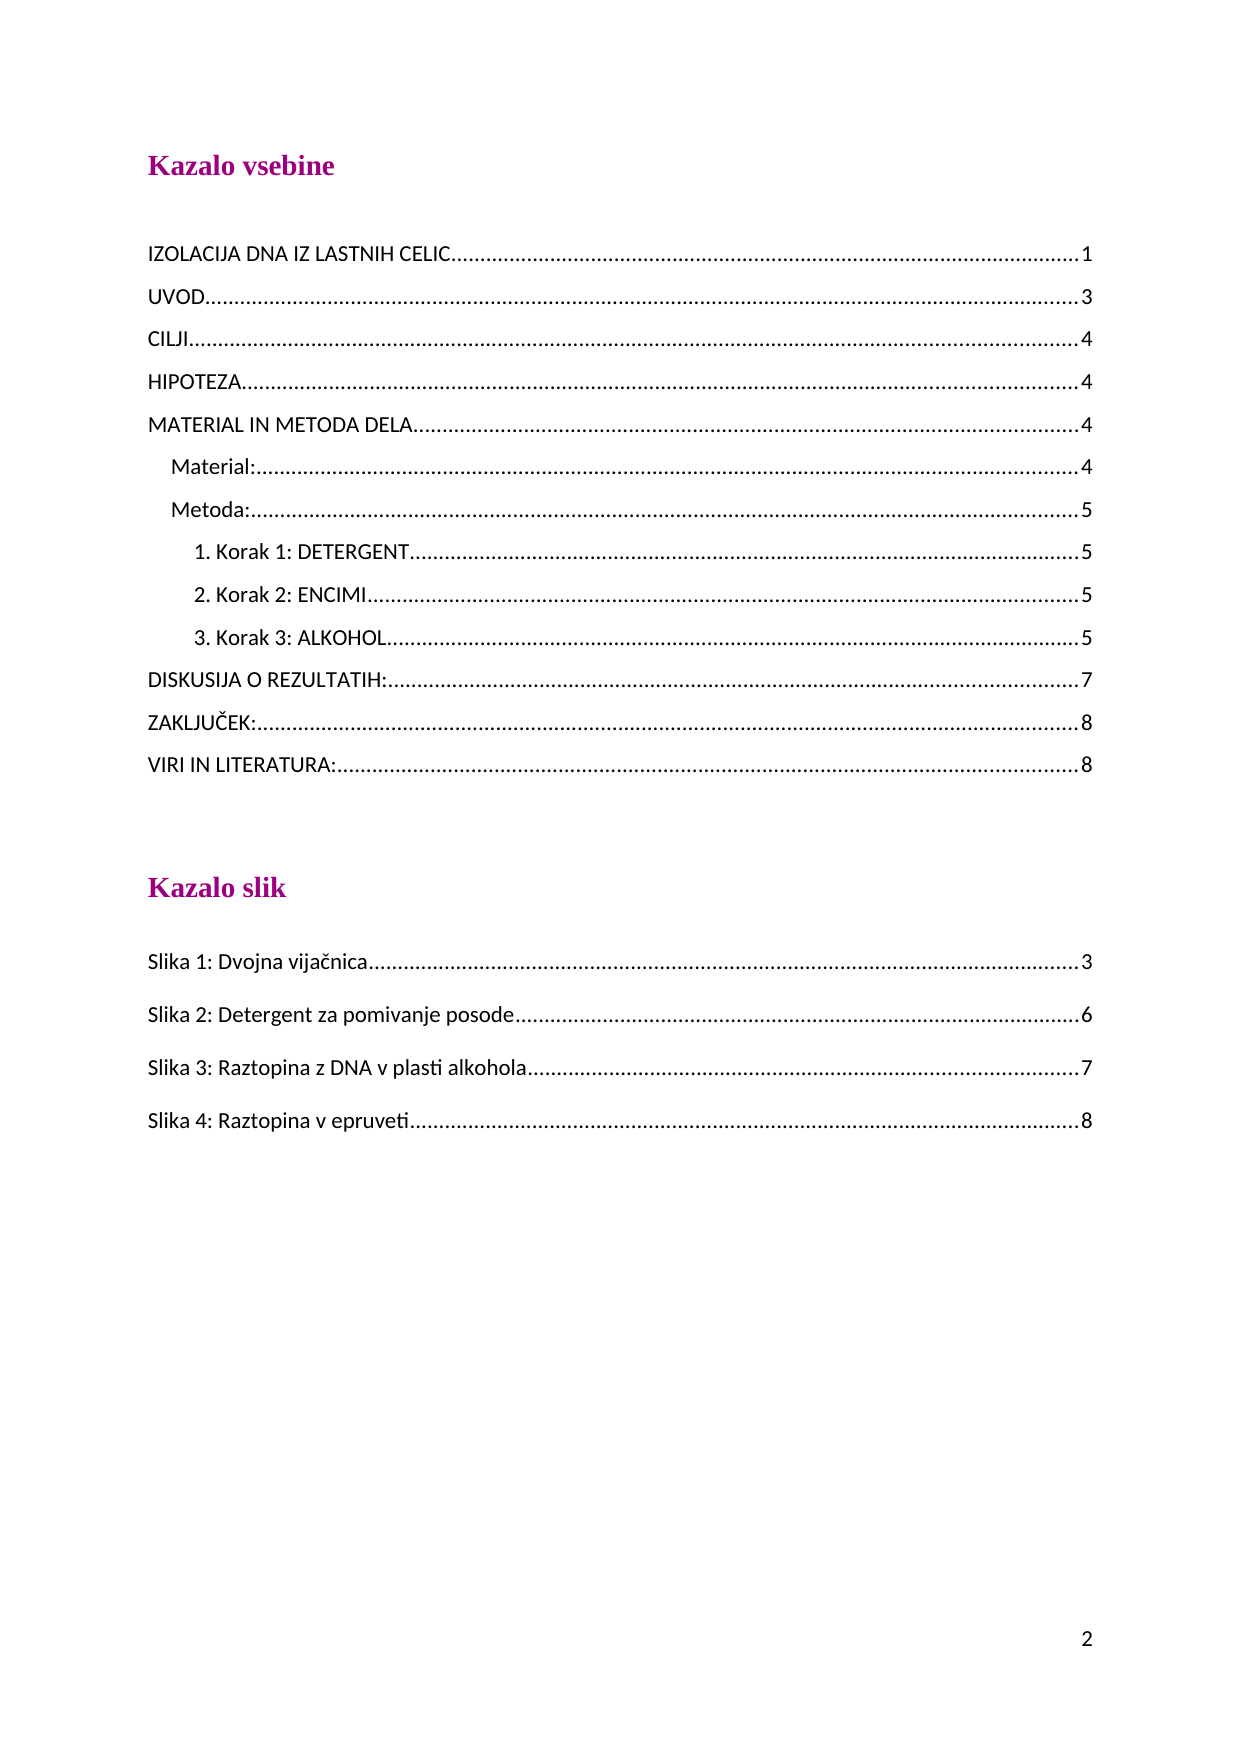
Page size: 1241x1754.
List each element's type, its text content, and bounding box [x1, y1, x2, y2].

text UVOD 3 [148, 282, 1092, 310]
text ZAKLJUČEK: 8 [148, 708, 1092, 736]
text Kazalo slik [148, 870, 1092, 904]
text CILJI 4 [148, 324, 1092, 352]
text HIPOTEZA 4 [148, 367, 1092, 395]
text 1. Korak 1: DETERGENT 5 [193, 537, 1092, 566]
text MATERIAL IN METODA DELA 4 [148, 410, 1092, 438]
text IZOLACIJA DNA IZ LASTNIH CELIC 1 [148, 239, 1092, 267]
text Slika 3: Raztopina z DNA v plasti alkohola 7 [148, 1053, 1092, 1081]
text 2. Korak 2: ENCIMI 5 [193, 580, 1092, 608]
text DISKUSIJA O REZULTATIH: 7 [148, 665, 1092, 693]
text 3. Korak 3: ALKOHOL 5 [193, 623, 1092, 651]
subtitle Kazalo vsebine [148, 148, 1092, 181]
text Material: 4 [171, 452, 1092, 480]
text Metoda: 5 [171, 495, 1092, 523]
text Slika 2: Detergent za pomivanje posode 6 [148, 1000, 1092, 1028]
text VIRI IN LITERATURA: 8 [148, 751, 1092, 778]
text Slika 1: Dvojna vijačnica 3 [148, 947, 1092, 975]
text Slika 4: Raztopina v epruveti 8 [148, 1106, 1092, 1134]
